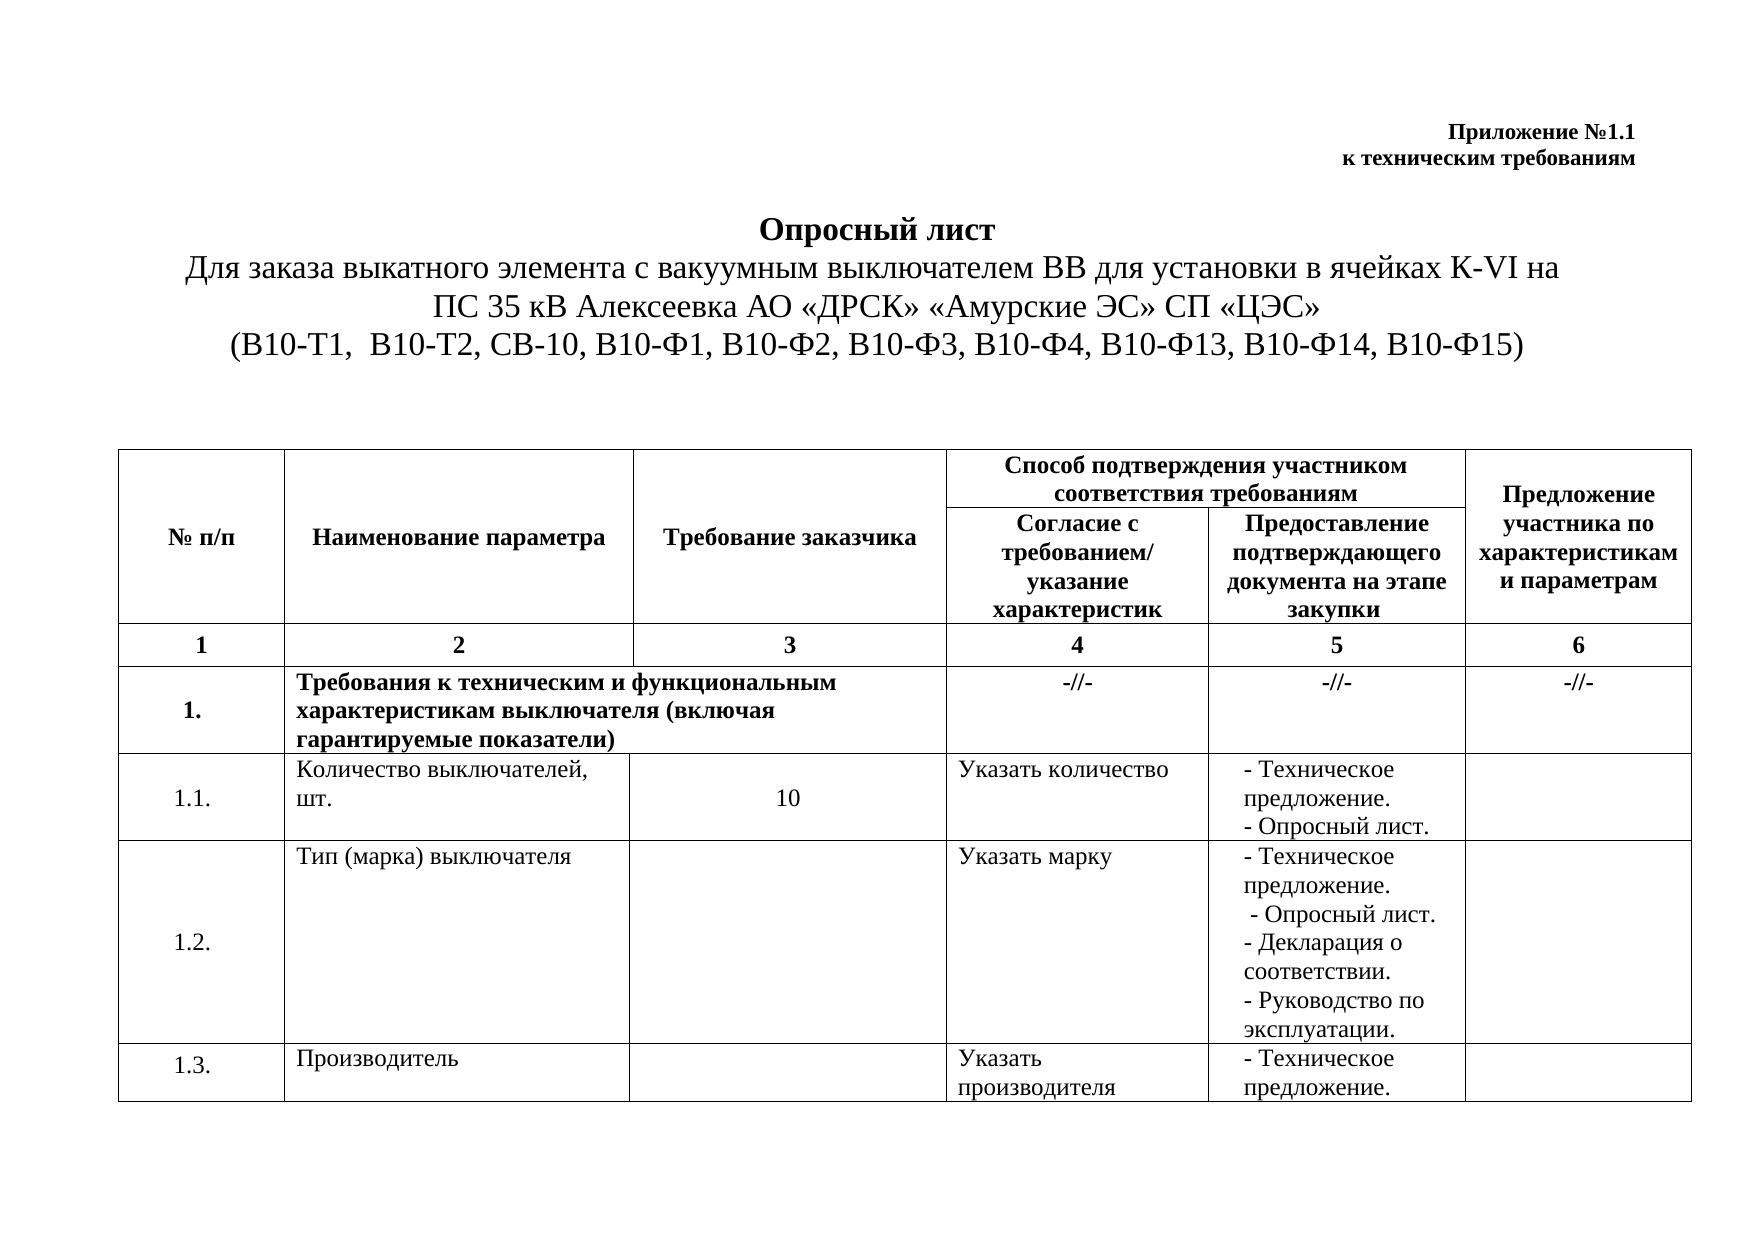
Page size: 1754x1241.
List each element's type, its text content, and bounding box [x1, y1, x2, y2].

table_cell -//- [1209, 667, 1465, 753]
table_cell [119, 754, 284, 840]
table_cell [1466, 841, 1691, 1042]
table_cell [1466, 1044, 1691, 1101]
table_cell 4 [947, 624, 1208, 666]
table_cell Требования к техническим и функциональным характеристикам выключателя (включая гарантируемые показатели) [285, 667, 946, 753]
table_cell [119, 1044, 284, 1101]
table_cell 6 [1466, 624, 1691, 666]
table_cell Предоставление подтверждающего документа на этапе закупки [1209, 508, 1465, 623]
table_cell - Техническое предложение. - Опросный лист. - Декларация о соответствии. - Руководство по эксплуатации. [1209, 841, 1465, 1042]
text (В10-Т1, В10-Т2, СВ-10, В10-Ф1, В10-Ф2, В10-Ф3, В10-Ф4, В10-Ф13, В10-Ф14, В10-Ф15) [118, 324, 1636, 362]
text Опросный лист [118, 209, 1636, 247]
table_cell 10 [630, 754, 946, 840]
table_cell - Техническое предложение. - Опросный лист. [1209, 754, 1465, 840]
table_cell Указать марку [947, 841, 1208, 1042]
table_cell 2 [285, 624, 633, 666]
table_cell -//- [1466, 667, 1691, 753]
table_cell -//- [947, 667, 1208, 753]
table_cell Тип (марка) выключателя [285, 841, 629, 1042]
table_cell [119, 841, 284, 1042]
table_header Наименование параметра [285, 450, 633, 623]
table_cell Согласие с требованием/ указание характеристик [947, 508, 1208, 623]
table_cell Указать производителя [947, 1044, 1208, 1101]
table_cell - Техническое предложение. [1209, 1044, 1465, 1101]
table_cell Указать количество [947, 754, 1208, 840]
table_header Предложение участника по характеристикам и параметрам [1466, 450, 1691, 623]
table_cell 5 [1209, 624, 1465, 666]
table_cell 3 [634, 624, 946, 666]
table_header Требование заказчика [634, 450, 946, 623]
table_cell [630, 841, 946, 1042]
table_cell 1 [119, 624, 284, 666]
table_cell Производитель [285, 1044, 629, 1101]
table_cell [119, 667, 284, 753]
text к техническим требованиям [118, 144, 1636, 171]
text Для заказа выкатного элемента с вакуумным выключателем ВВ для установки в ячейках К-VI на [118, 247, 1636, 286]
table_cell [630, 1044, 946, 1101]
table_header Способ подтверждения участником соответствия требованиям [947, 450, 1465, 507]
text ПС 35 кВ Алексеевка АО «ДРСК» «Амурские ЭС» СП «ЦЭС» [118, 286, 1636, 324]
table_cell [1466, 754, 1691, 840]
table_header № п/п [119, 450, 284, 623]
table_cell Количество выключателей, шт. [285, 754, 629, 840]
text Приложение №1.1 [118, 118, 1636, 144]
